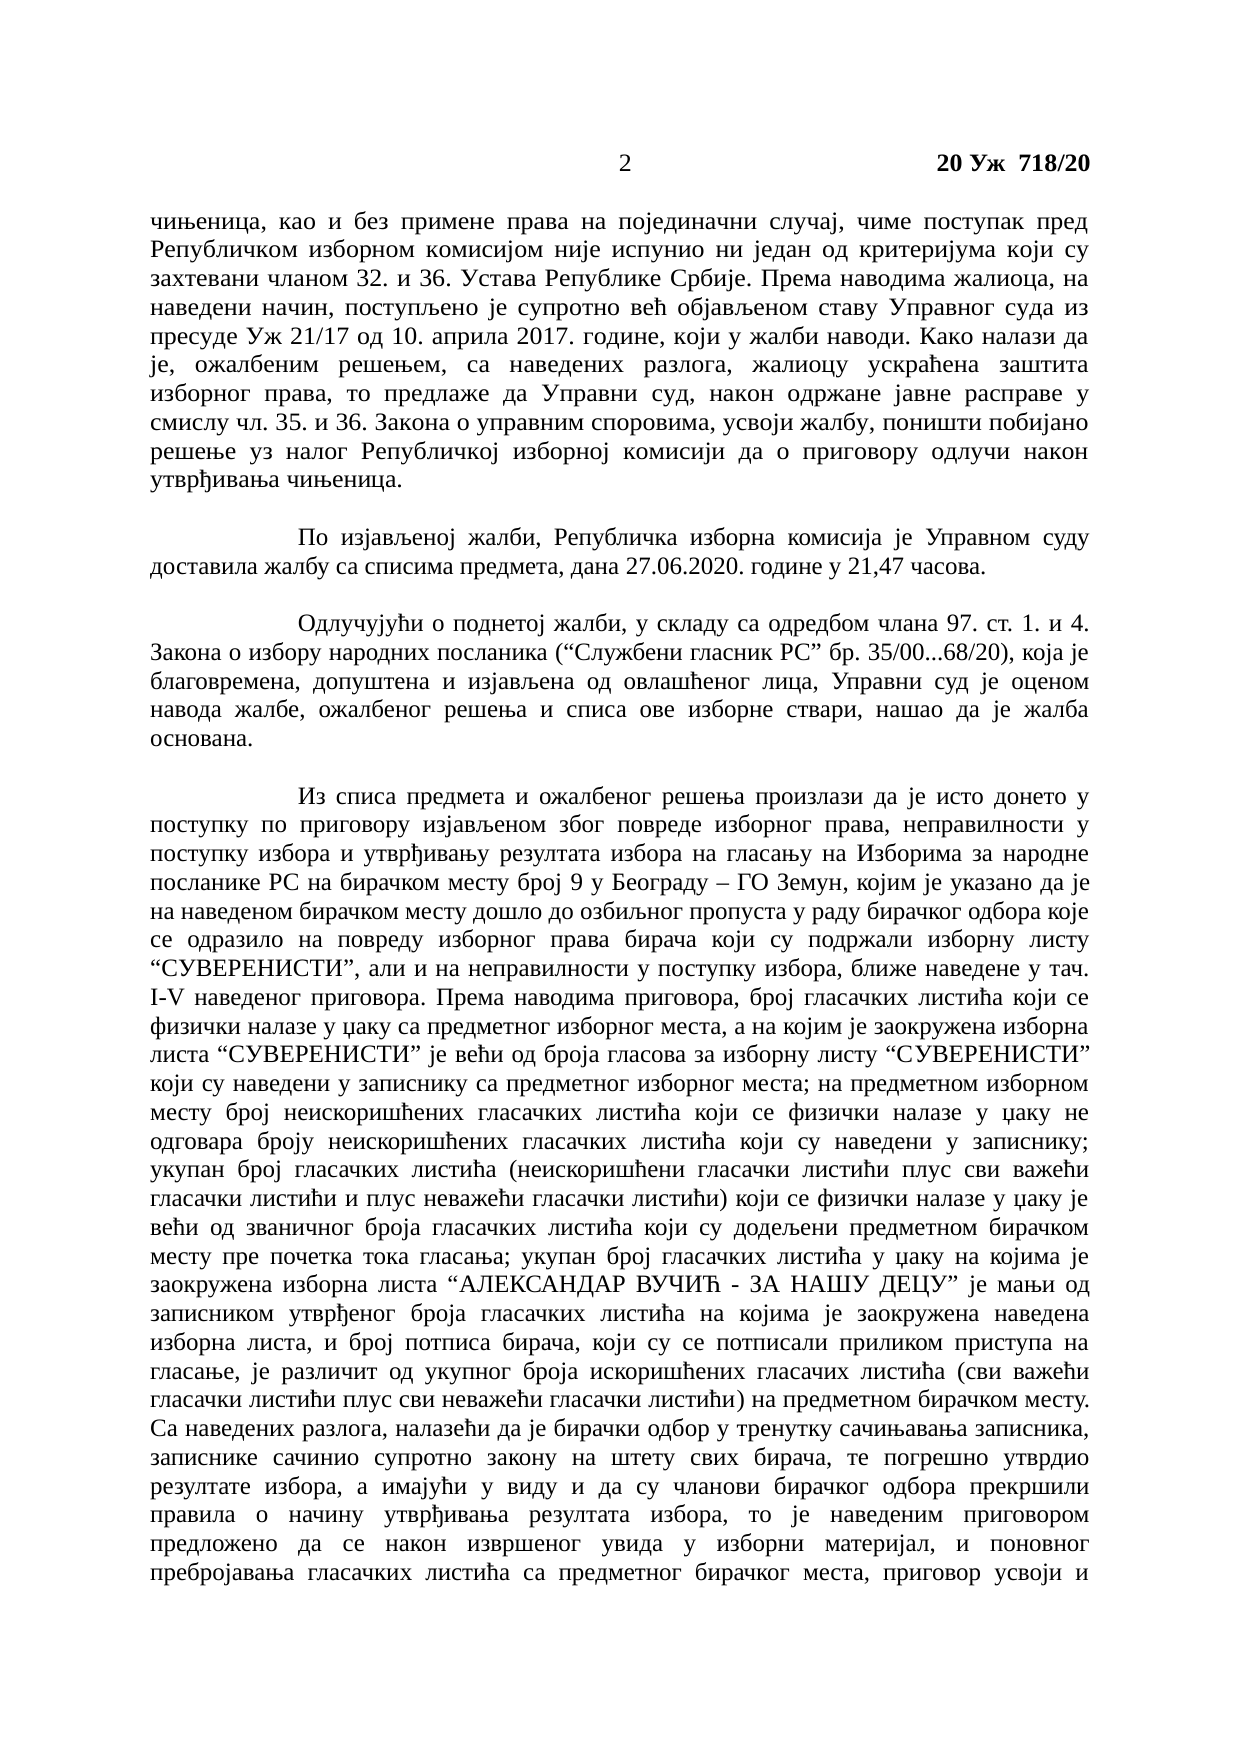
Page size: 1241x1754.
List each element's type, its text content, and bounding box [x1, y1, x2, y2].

text чињеница, као и без примене права на појединачни случај, чиме поступак пред Републичком изборном комисијом није испунио ни један од критеријума који су захтевани чланом 32. и 36. Устава Републике Србије. Према наводима жалиоца, на наведени начин, поступљено је супротно већ објављеном ставу Управног суда из пресуде Уж 21/17 од 10. априла 2017. године, који у жалби наводи. Како налази да је, ожалбеним решењем, са наведених разлога, жалиоцу ускраћена заштита изборног права, то предлаже да Управни суд, након одржане јавне расправе у смислу чл. 35. и 36. Закона о управним споровима, усвоји жалбу, поништи побијано решење уз налог Републичкој изборној комисији да о приговору одлучи након утврђивања чињеница. [150, 206, 1090, 493]
text Одлучујући о поднетој жалби, у складу са одредбом члана 97. ст. 1. и 4. Закона о избору народних посланика (“Службени гласник РС” бр. 35/00...68/20), која је благовремена, допуштена и изјављена од овлашћеног лица, Управни суд је оценом навода жалбе, ожалбеног решења и списа ове изборне ствари, нашао да је жалба основана. [150, 608, 1090, 752]
text По изјављеној жалби, Републичка изборна комисија је Управном суду доставила жалбу са списима предмета, дана 27.06.2020. године у 21,47 часова. [150, 522, 1090, 579]
text Из списа предмета и ожалбеног решења произлази да је исто донето у поступку по приговору изјављеном због повреде изборног права, неправилности у поступку избора и утврђивању резултата избора на гласању на Изборима за народне посланике РС на бирачком месту број 9 у Београду – ГО Земун, којим је указано да је на наведеном бирачком месту дошло до озбиљног пропуста у раду бирачког одбора које се одразило на повреду изборног права бирача који су подржали изборну листу “СУВЕРЕНИСТИ”, али и на неправилности у поступку избора, ближе наведене у тач. I-V наведеног приговора. Према наводима приговора, број гласачких листића који се физички налазе у џаку са предметног изборног места, а на којим је заокружена изборна листа “СУВЕРЕНИСТИ” је већи од броја гласова за изборну листу “СУВЕРЕНИСТИ” који су наведени у записнику са предметног изборног места; на предметном изборном месту број неискоришћених гласачких листића који се физички налазе у џаку не одговара броју неискоришћених гласачких листића који су наведени у записнику; укупан број гласачких листића (неискоришћени гласачки листићи плус сви важећи гласачки листићи и плус неважећи гласачки листићи) који се физички налазе у џаку је већи од званичног броја гласачких листића који су додељени предметном бирачком месту пре почетка тока гласања; укупан број гласачких листића у џаку на којима је заокружена изборна листа “АЛЕКСАНДАР ВУЧИЋ - ЗА НАШУ ДЕЦУ” је мањи од записником утврђеног броја гласачких листића на којима је заокружена наведена изборна листа, и број потписа бирача, који су се потписали приликом приступа на гласање, је различит од укупног броја искоришћених гласачих листића (сви важећи гласачки листићи плус сви неважећи гласачки листићи) на предметном бирачком месту. Са наведених разлога, налазећи да је бирачки одбор у тренутку сачињавања записника, записнике сачинио супротно закону на штету свих бирача, те погрешно утврдио резултате избора, а имајући у виду и да су чланови бирачког одбора прекршили правила о начину утврђивања резултата избора, то је наведеним приговором предложено да се након извршеног увида у изборни материјал, и поновног пребројавања гласачких листића са предметног бирачког места, приговор усвоји и [150, 781, 1090, 1586]
